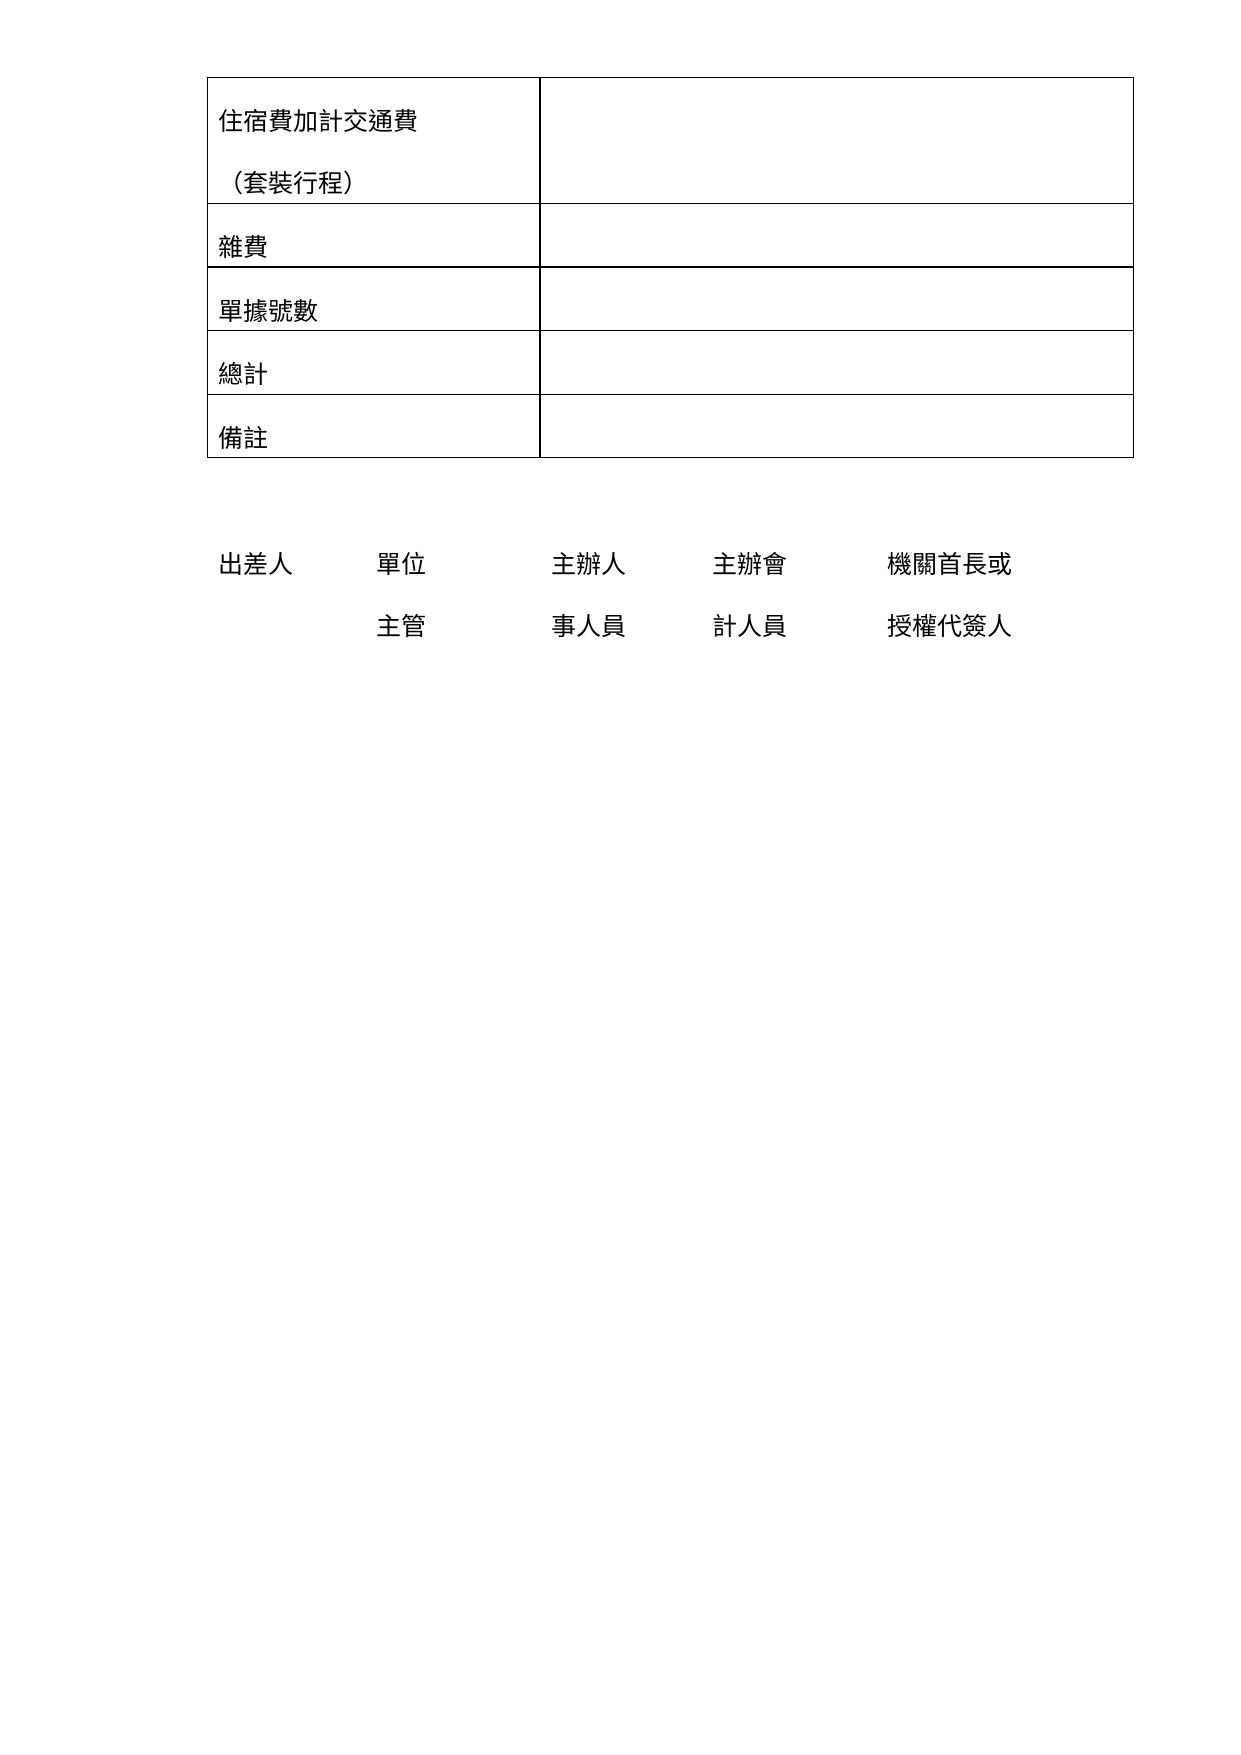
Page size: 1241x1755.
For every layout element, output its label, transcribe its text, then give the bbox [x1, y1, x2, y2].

table_cell 總計 [208, 331, 539, 393]
table_cell 住宿費加計交通費 （套裝行程） [208, 78, 539, 203]
table_cell [541, 78, 1133, 203]
table_cell 雜費 [208, 204, 539, 266]
table_cell 單據號數 [208, 268, 539, 330]
table_cell 機關首長或 授權代簽人 [876, 458, 1133, 646]
table_cell 主辦會 計人員 [701, 458, 876, 646]
table_cell [541, 268, 1133, 330]
table_cell 出差人 [208, 458, 365, 646]
table_cell 備註 [208, 395, 539, 457]
table_cell 單位 主管 [365, 458, 540, 646]
table_cell [541, 204, 1133, 266]
table_cell [541, 331, 1133, 393]
table_cell [541, 395, 1133, 457]
table_cell 主辦人 事人員 [540, 458, 701, 646]
